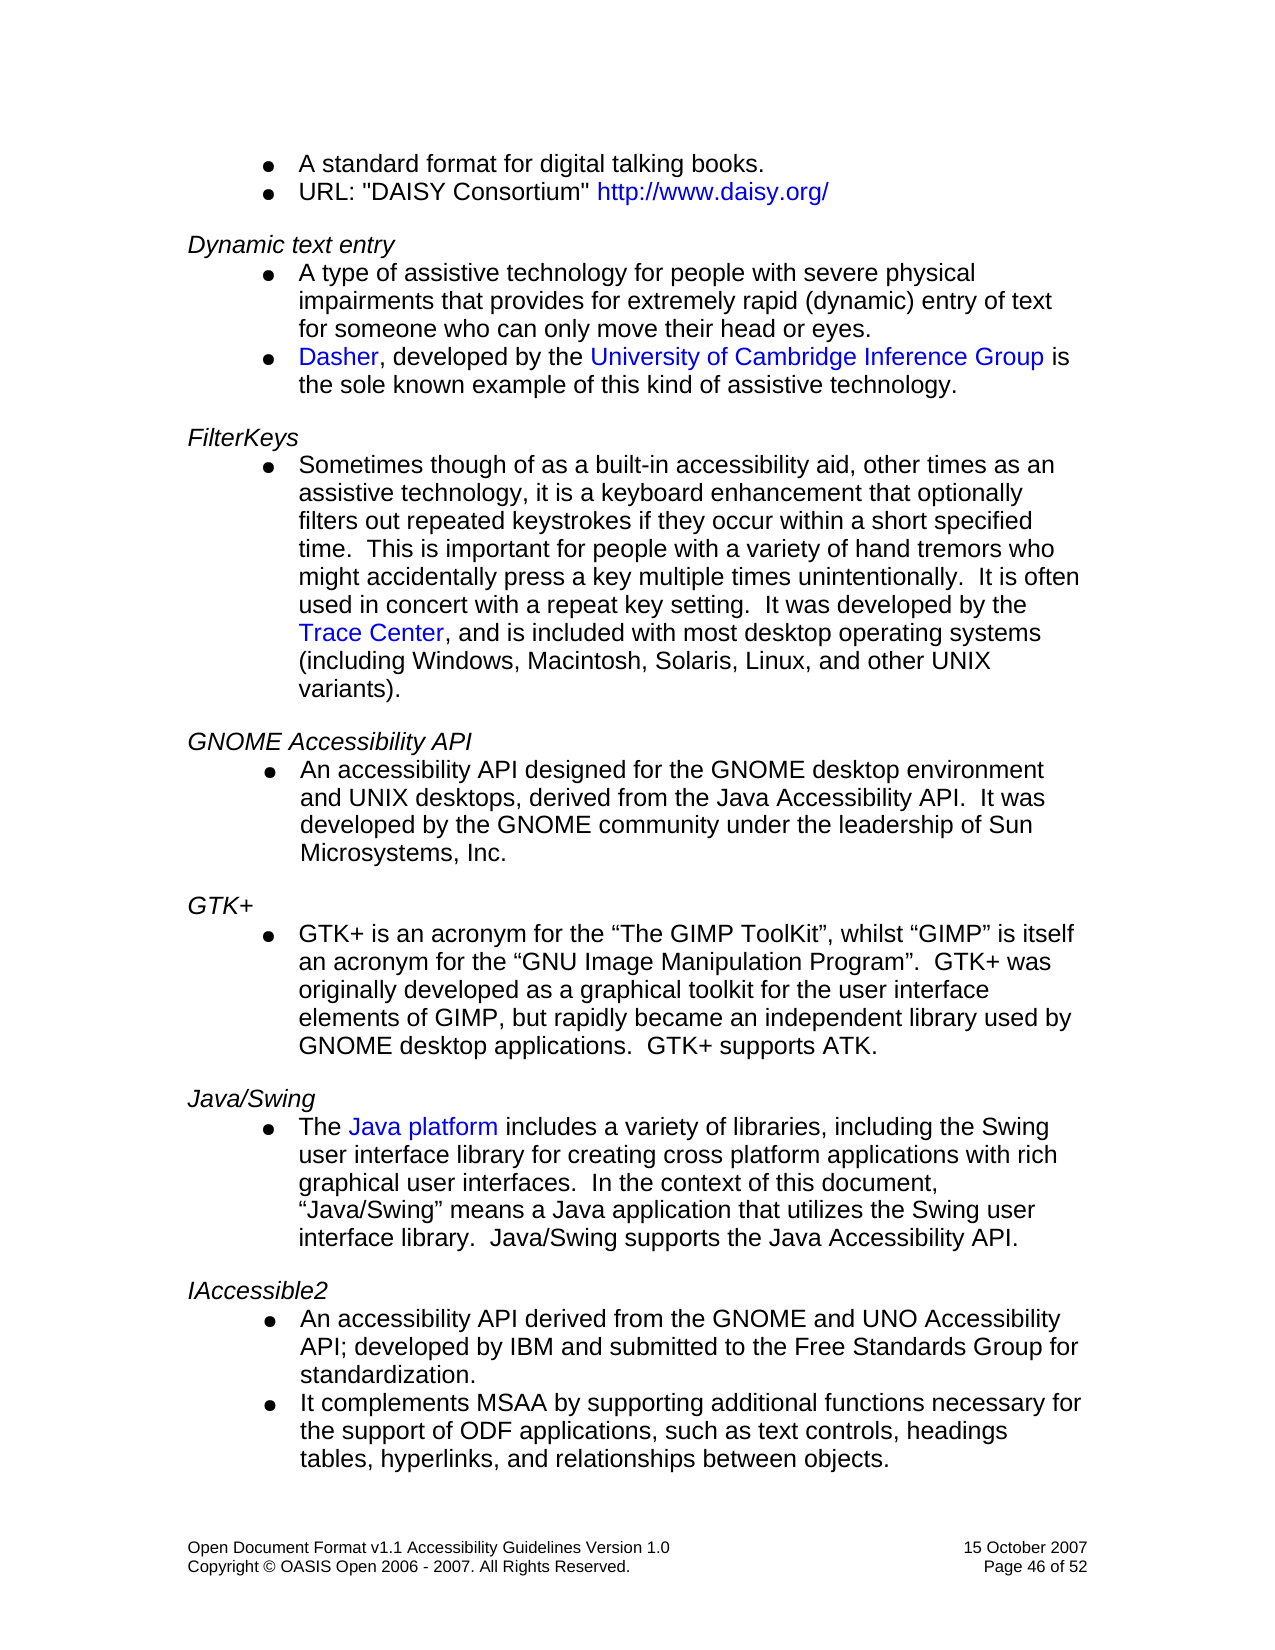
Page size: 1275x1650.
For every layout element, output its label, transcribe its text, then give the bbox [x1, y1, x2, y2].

list It complements MSAA by supporting additional functions necessary for the support of ODF applications, such as text controls, headings tables, hyperlinks, and relationships between objects. [262, 1389, 1088, 1472]
list GTK+ is an acronym for the “The GIMP ToolKit”, whilst “GIMP” is itself an acronym for the “GNU Image Manipulation Program”. GTK+ was originally developed as a graphical toolkit for the user interface elements of GIMP, but rapidly became an independent library used by GNOME desktop applications. GTK+ supports ATK. [261, 920, 1088, 1059]
list Sometimes though of as a built-in accessibility aid, other times as an assistive technology, it is a keyboard enhancement that optionally filters out repeated keystrokes if they occur within a short specified time. This is important for people with a variety of hand tremors who might accidentally press a key multiple times unintentionally. It is often used in concert with a repeat key setting. It was developed by the Trace Center, and is included with most desktop operating systems (including Windows, Macintosh, Solaris, Linux, and other UNIX variants). [261, 451, 1088, 702]
title GTK+ [187, 892, 1088, 920]
title GNOME Accessibility API [187, 727, 1088, 755]
title Java/Swing [187, 1084, 1088, 1112]
title IAccessible2 [187, 1277, 1088, 1305]
title FilterKeys [187, 423, 1088, 451]
list An accessibility API designed for the GNOME desktop environment and UNIX desktops, derived from the Java Accessibility API. It was developed by the GNOME community under the leadership of Sun Microsystems, Inc. [262, 755, 1088, 867]
list URL: "DAISY Consortium" http://www.daisy.org/ [261, 178, 1088, 206]
list An accessibility API derived from the GNOME and UNO Accessibility API; developed by IBM and submitted to the Free Standards Group for standardization. [262, 1305, 1088, 1389]
list The Java platform includes a variety of libraries, including the Swing user interface library for creating cross platform applications with rich graphical user interfaces. In the context of this document, “Java/Swing” means a Java application that utilizes the Swing user interface library. Java/Swing supports the Java Accessibility API. [261, 1112, 1088, 1252]
list A standard format for digital talking books. [261, 150, 1088, 178]
list A type of assistive technology for people with severe physical impairments that provides for extremely rapid (dynamic) entry of text for someone who can only move their head or eyes. [261, 259, 1088, 342]
title Dynamic text entry [187, 231, 1088, 259]
list Dasher, developed by the University of Cambridge Inference Group is the sole known example of this kind of assistive technology. [261, 342, 1088, 398]
